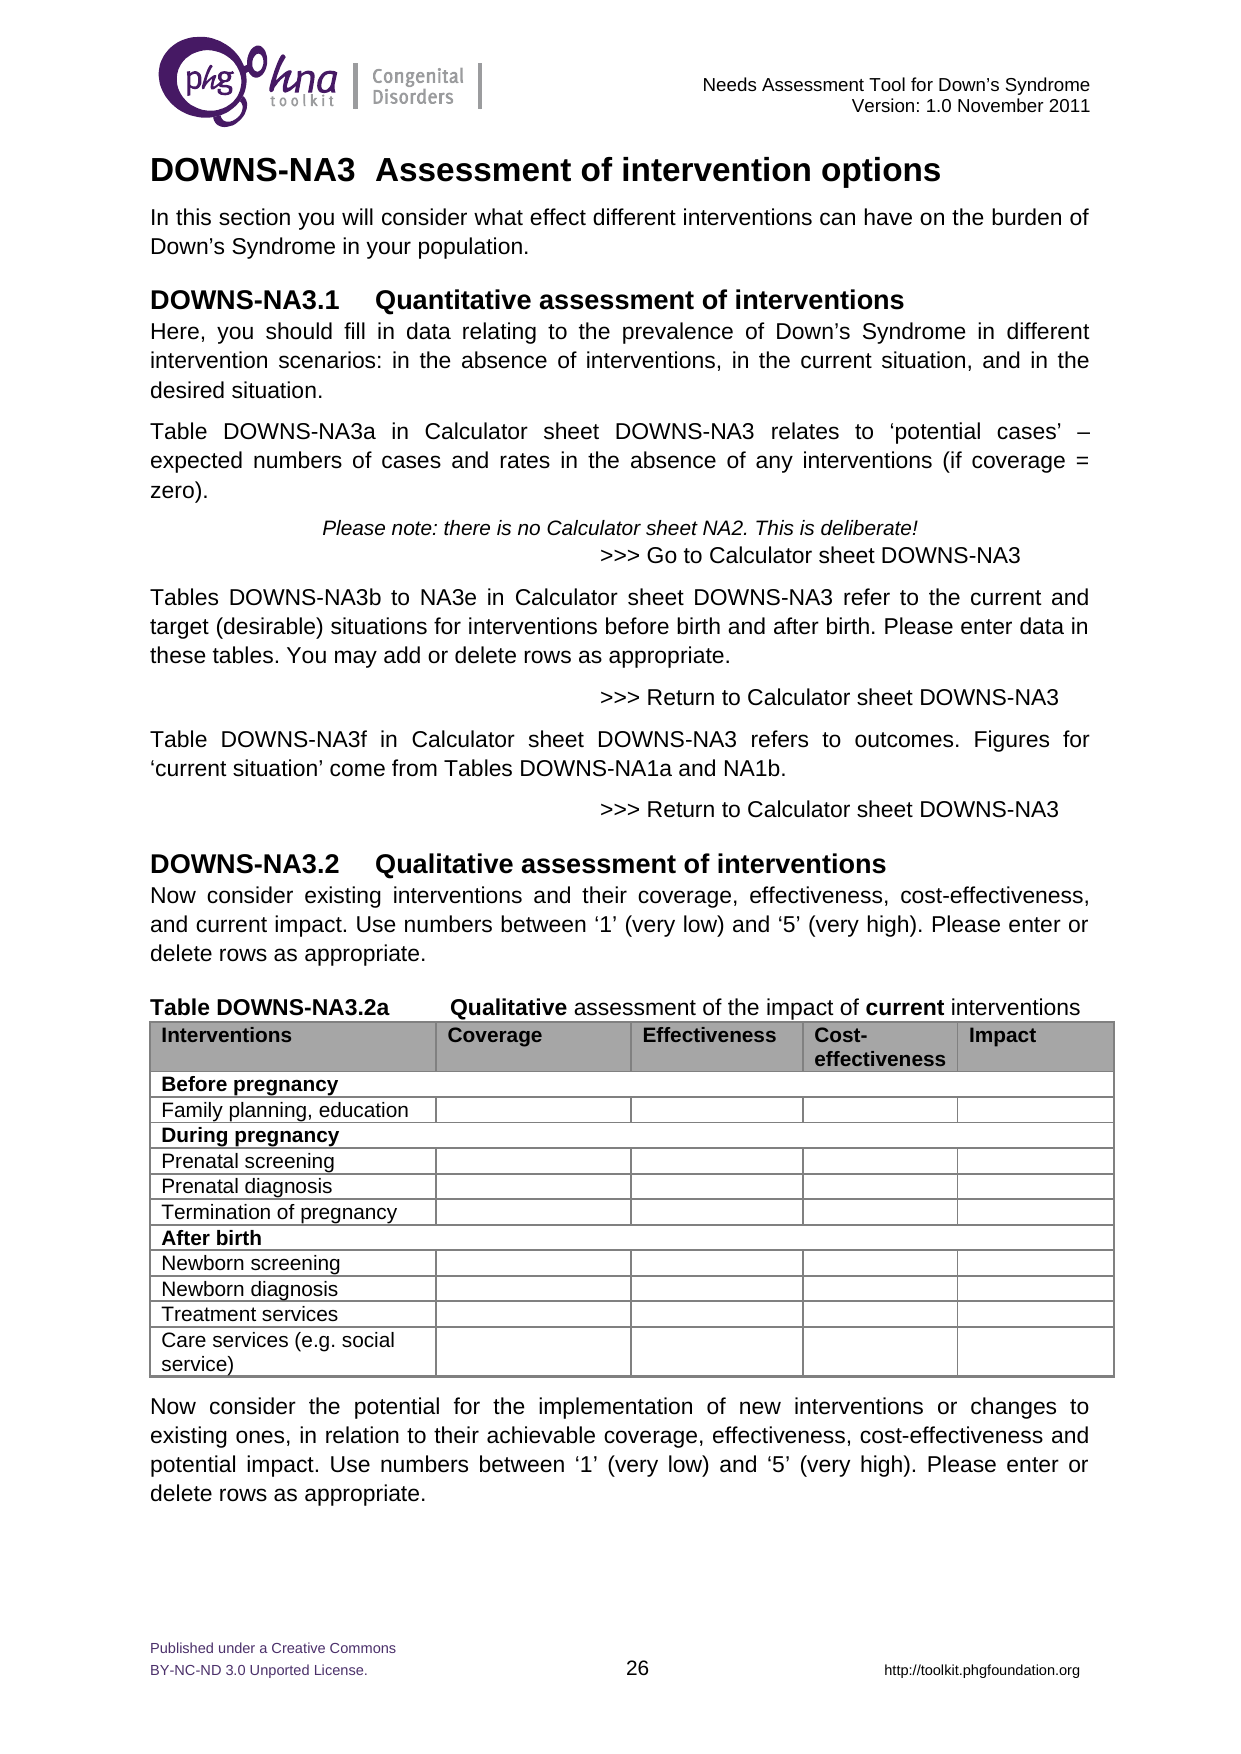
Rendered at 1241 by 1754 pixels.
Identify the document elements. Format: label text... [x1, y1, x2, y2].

text Table DOWNS-NA3a in Calculator sheet DOWNS-NA3 relates to ‘potential cases’ – expected numbers of cases and rates in the absence of any interventions (if coverage = zero). [150, 416, 1090, 503]
table_cell [804, 1328, 957, 1375]
text Here, you should fill in data relating to the prevalence of Down’s Syndrome in different intervention scenarios: in the absence of interventions, in the current situation, and in the desired situation. [150, 316, 1090, 403]
table_cell [632, 1098, 802, 1122]
table_cell Newborn screening [151, 1251, 435, 1275]
table_cell [632, 1175, 802, 1198]
table_cell [437, 1200, 630, 1224]
table_cell [958, 1251, 1113, 1275]
text Tables DOWNS-NA3b to NA3e in Calculator sheet DOWNS-NA3 refer to the current and target (desirable) situations for interventions before birth and after birth. Please enter data in these tables. You may add or delete rows as appropriate. [150, 581, 1090, 669]
table_cell [632, 1302, 802, 1326]
table_cell Care services (e.g. social service) [151, 1328, 435, 1375]
text >>> Return to Calculator sheet DOWNS-NA3 [525, 681, 1090, 710]
table_cell [632, 1149, 802, 1173]
table_cell [437, 1175, 630, 1198]
text Table DOWNS-NA3f in Calculator sheet DOWNS-NA3 refers to outcomes. Figures for ‘current situation’ come from Tables DOWNS-NA1a and NA1b. [150, 723, 1090, 781]
table_cell [804, 1175, 957, 1198]
table_cell Termination of pregnancy [151, 1200, 435, 1224]
subtitle Table DOWNS-NA3.2a Qualitative assessment of the impact of current interventions [150, 992, 1090, 1021]
table_header Interventions [151, 1023, 435, 1071]
text Please note: there is no Calculator sheet NA2. This is deliberate! [150, 516, 1090, 539]
table_cell Newborn diagnosis [151, 1277, 435, 1300]
table_cell [437, 1328, 630, 1375]
text Now consider existing interventions and their coverage, effectiveness, cost-effectiveness, and current impact. Use numbers between ‘1’ (very low) and ‘5’ (very high). Please enter or delete rows as appropriate. [150, 879, 1090, 967]
subtitle DOWNS-NA3.2 Qualitative assessment of interventions [150, 848, 1090, 879]
table_cell [958, 1175, 1113, 1198]
table_cell [804, 1149, 957, 1173]
text Now consider the potential for the implementation of new interventions or changes to existing ones, in relation to their achievable coverage, effectiveness, cost-effectiveness and potential impact. Use numbers between ‘1’ (very low) and ‘5’ (very high). Please enter or delete rows as appropriate. [150, 1390, 1090, 1507]
table_cell Prenatal diagnosis [151, 1175, 435, 1198]
table_cell Family planning, education [151, 1098, 435, 1122]
table_cell [804, 1098, 957, 1122]
table_cell [958, 1277, 1113, 1300]
text In this section you will consider what effect different interventions can have on the burden of Down’s Syndrome in your population. [150, 201, 1090, 259]
table_cell Treatment services [151, 1302, 435, 1326]
table_cell [632, 1277, 802, 1300]
table_header Cost-effectiveness [804, 1023, 957, 1071]
table_cell [804, 1251, 957, 1275]
table_cell Prenatal screening [151, 1149, 435, 1173]
table_cell [958, 1098, 1113, 1122]
text >>> Return to Calculator sheet DOWNS-NA3 [525, 794, 1090, 823]
table_cell [437, 1251, 630, 1275]
table_cell [437, 1302, 630, 1326]
table_cell Before pregnancy [151, 1072, 1113, 1096]
table_cell [958, 1149, 1113, 1173]
table_cell [632, 1200, 802, 1224]
table_cell [437, 1277, 630, 1300]
text >>> Go to Calculator sheet DOWNS-NA3 [525, 539, 1090, 569]
subtitle DOWNS-NA3.1 Quantitative assessment of interventions [150, 284, 1090, 316]
table_cell [632, 1328, 802, 1375]
table_cell After birth [151, 1226, 1113, 1249]
table_cell [632, 1251, 802, 1275]
table_cell [958, 1328, 1113, 1375]
table_cell [437, 1098, 630, 1122]
table_cell [958, 1200, 1113, 1224]
table_header Effectiveness [632, 1023, 802, 1071]
table_cell During pregnancy [151, 1123, 1113, 1147]
table_cell [437, 1149, 630, 1173]
table_cell [804, 1200, 957, 1224]
table_header Coverage [437, 1023, 630, 1071]
table_header Impact [958, 1023, 1113, 1071]
table_cell [958, 1302, 1113, 1326]
table_cell [804, 1277, 957, 1300]
subtitle DOWNS-NA3 Assessment of intervention options [150, 150, 1090, 188]
table_cell [804, 1302, 957, 1326]
